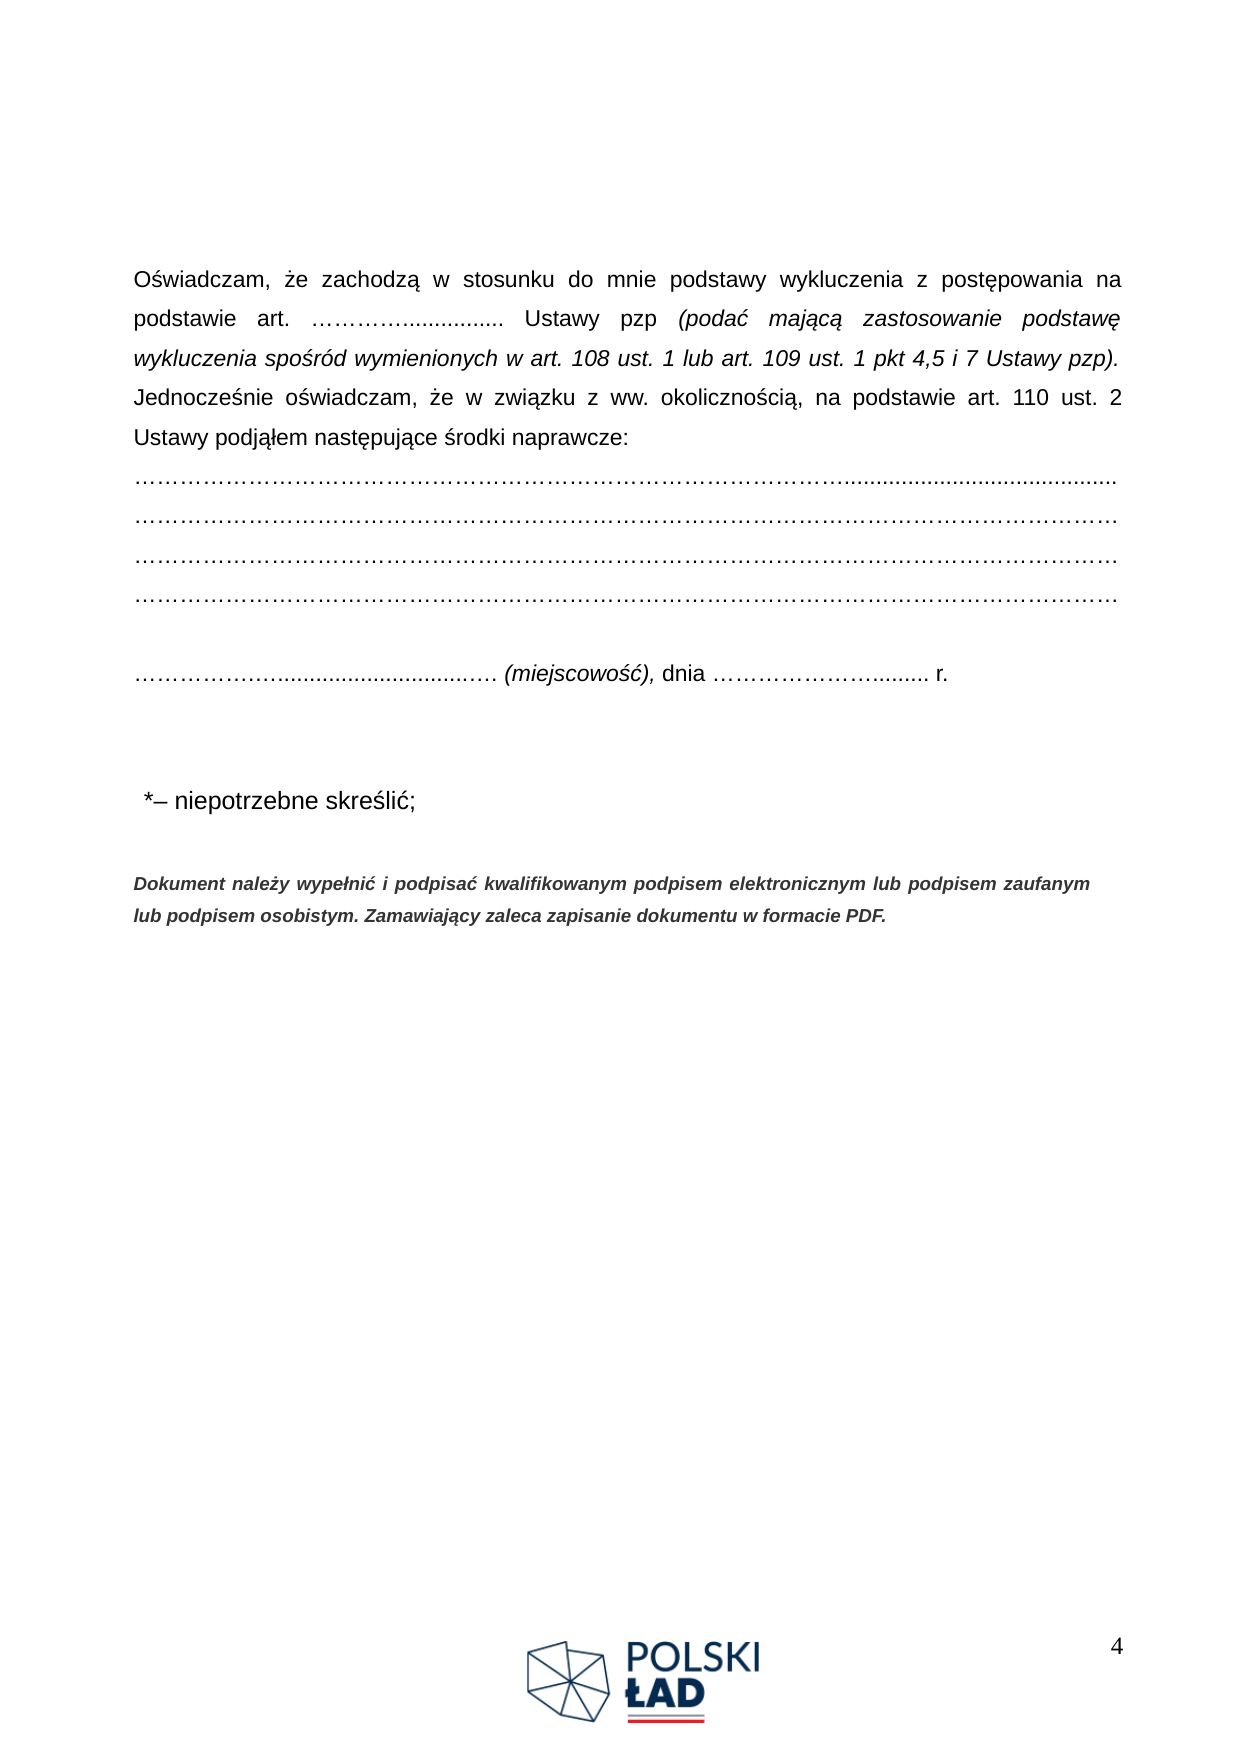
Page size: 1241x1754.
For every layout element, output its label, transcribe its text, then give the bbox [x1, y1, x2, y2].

text Oświadczam, że zachodzą w stosunku do mnie podstawy wykluczenia z postępowania na podstawie art. …………................ Ustawy pzp (podać mającą zastosowanie podstawę wykluczenia spośród wymienionych w art. 108 ust. 1 lub art. 109 ust. 1 pkt 4,5 i 7 Ustawy pzp). Jednocześnie oświadczam, że w związku z ww. okolicznością, na podstawie art. 110 ust. 2 Ustawy podjąłem następujące środki naprawcze: [133, 266, 1123, 450]
text …………….…..............................…. (miejscowość), dnia …………………......... r. [133, 660, 1123, 687]
text ………………………………………………………………………………………………………………… [133, 542, 1123, 568]
picture [527, 1641, 759, 1723]
text …………………………………………………………………………………........................................... [133, 463, 1123, 489]
text ………………………………………………………………………………………………………………… [133, 581, 1123, 608]
text *– niepotrzebne skreślić; [144, 786, 1123, 815]
text Dokument należy wypełnić i podpisać kwalifikowanym podpisem elektronicznym lub podpisem zaufanym lub podpisem osobistym. Zamawiający zaleca zapisanie dokumentu w formacie PDF. [133, 872, 1094, 926]
text ………………………………………………………………………………………………………………… [133, 502, 1123, 529]
